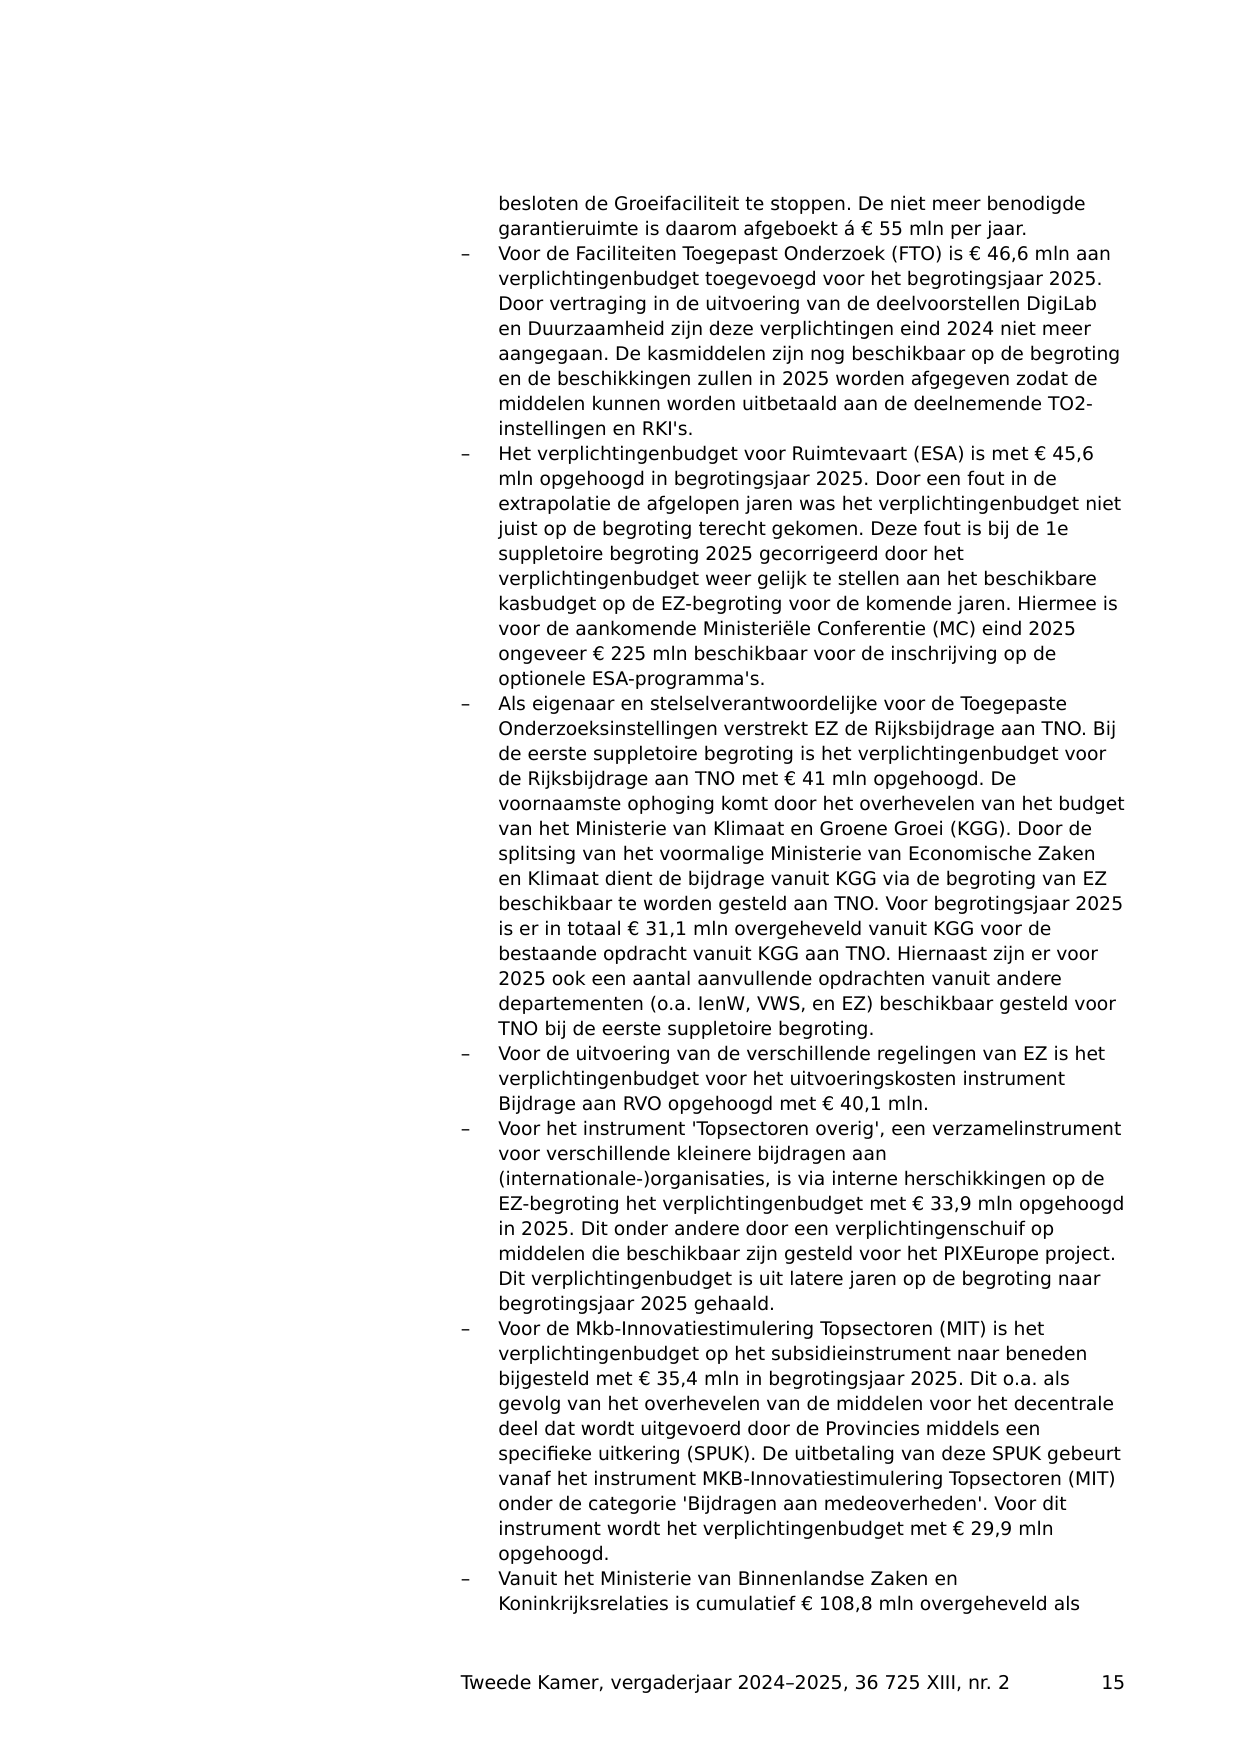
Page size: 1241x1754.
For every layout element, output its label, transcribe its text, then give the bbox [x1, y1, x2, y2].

list Vanuit het Ministerie van Binnenlandse Zaken en Koninkrijksrelaties is cumulatief € 108,8 mln overgeheveld als [461, 1566, 1125, 1616]
list Als eigenaar en stelselverantwoordelijke voor de Toegepaste Onderzoeksinstellingen verstrekt EZ de Rijksbijdrage aan TNO. Bij de eerste suppletoire begroting is het verplichtingenbudget voor de Rijksbijdrage aan TNO met € 41 mln opgehoogd. De voornaamste ophoging komt door het overhevelen van het budget van het Ministerie van Klimaat en Groene Groei (KGG). Door de splitsing van het voormalige Ministerie van Economische Zaken en Klimaat dient de bijdrage vanuit KGG via de begroting van EZ beschikbaar te worden gesteld aan TNO. Voor begrotingsjaar 2025 is er in totaal € 31,1 mln overgeheveld vanuit KGG voor de bestaande opdracht vanuit KGG aan TNO. Hiernaast zijn er voor 2025 ook een aantal aanvullende opdrachten vanuit andere departementen (o.a. IenW, VWS, en EZ) beschikbaar gesteld voor TNO bij de eerste suppletoire begroting. [461, 691, 1125, 1041]
list besloten de Groeifaciliteit te stoppen. De niet meer benodigde garantieruimte is daarom afgeboekt á € 55 mln per jaar. [461, 191, 1125, 241]
list Het verplichtingenbudget voor Ruimtevaart (ESA) is met € 45,6 mln opgehoogd in begrotingsjaar 2025. Door een fout in de extrapolatie de afgelopen jaren was het verplichtingenbudget niet juist op de begroting terecht gekomen. Deze fout is bij de 1e suppletoire begroting 2025 gecorrigeerd door het verplichtingenbudget weer gelijk te stellen aan het beschikbare kasbudget op de EZ-begroting voor de komende jaren. Hiermee is voor de aankomende Ministeriële Conferentie (MC) eind 2025 ongeveer € 225 mln beschikbaar voor de inschrijving op de optionele ESA-programma's. [461, 441, 1125, 691]
list Voor de Faciliteiten Toegepast Onderzoek (FTO) is € 46,6 mln aan verplichtingenbudget toegevoegd voor het begrotingsjaar 2025. Door vertraging in de uitvoering van de deelvoorstellen DigiLab en Duurzaamheid zijn deze verplichtingen eind 2024 niet meer aangegaan. De kasmiddelen zijn nog beschikbaar op de begroting en de beschikkingen zullen in 2025 worden afgegeven zodat de middelen kunnen worden uitbetaald aan de deelnemende TO2-instellingen en RKI's. [461, 241, 1125, 441]
list Voor de uitvoering van de verschillende regelingen van EZ is het verplichtingenbudget voor het uitvoeringskosten instrument Bijdrage aan RVO opgehoogd met € 40,1 mln. [461, 1041, 1125, 1116]
list Voor het instrument 'Topsectoren overig', een verzamelinstrument voor verschillende kleinere bijdragen aan (internationale-)organisaties, is via interne herschikkingen op de EZ-begroting het verplichtingenbudget met € 33,9 mln opgehoogd in 2025. Dit onder andere door een verplichtingenschuif op middelen die beschikbaar zijn gesteld voor het PIXEurope project. Dit verplichtingenbudget is uit latere jaren op de begroting naar begrotingsjaar 2025 gehaald. [461, 1116, 1125, 1316]
list Voor de Mkb-Innovatiestimulering Topsectoren (MIT) is het verplichtingenbudget op het subsidieinstrument naar beneden bijgesteld met € 35,4 mln in begrotingsjaar 2025. Dit o.a. als gevolg van het overhevelen van de middelen voor het decentrale deel dat wordt uitgevoerd door de Provincies middels een specifieke uitkering (SPUK). De uitbetaling van deze SPUK gebeurt vanaf het instrument MKB-Innovatiestimulering Topsectoren (MIT) onder de categorie 'Bijdragen aan medeoverheden'. Voor dit instrument wordt het verplichtingenbudget met € 29,9 mln opgehoogd. [461, 1316, 1125, 1566]
